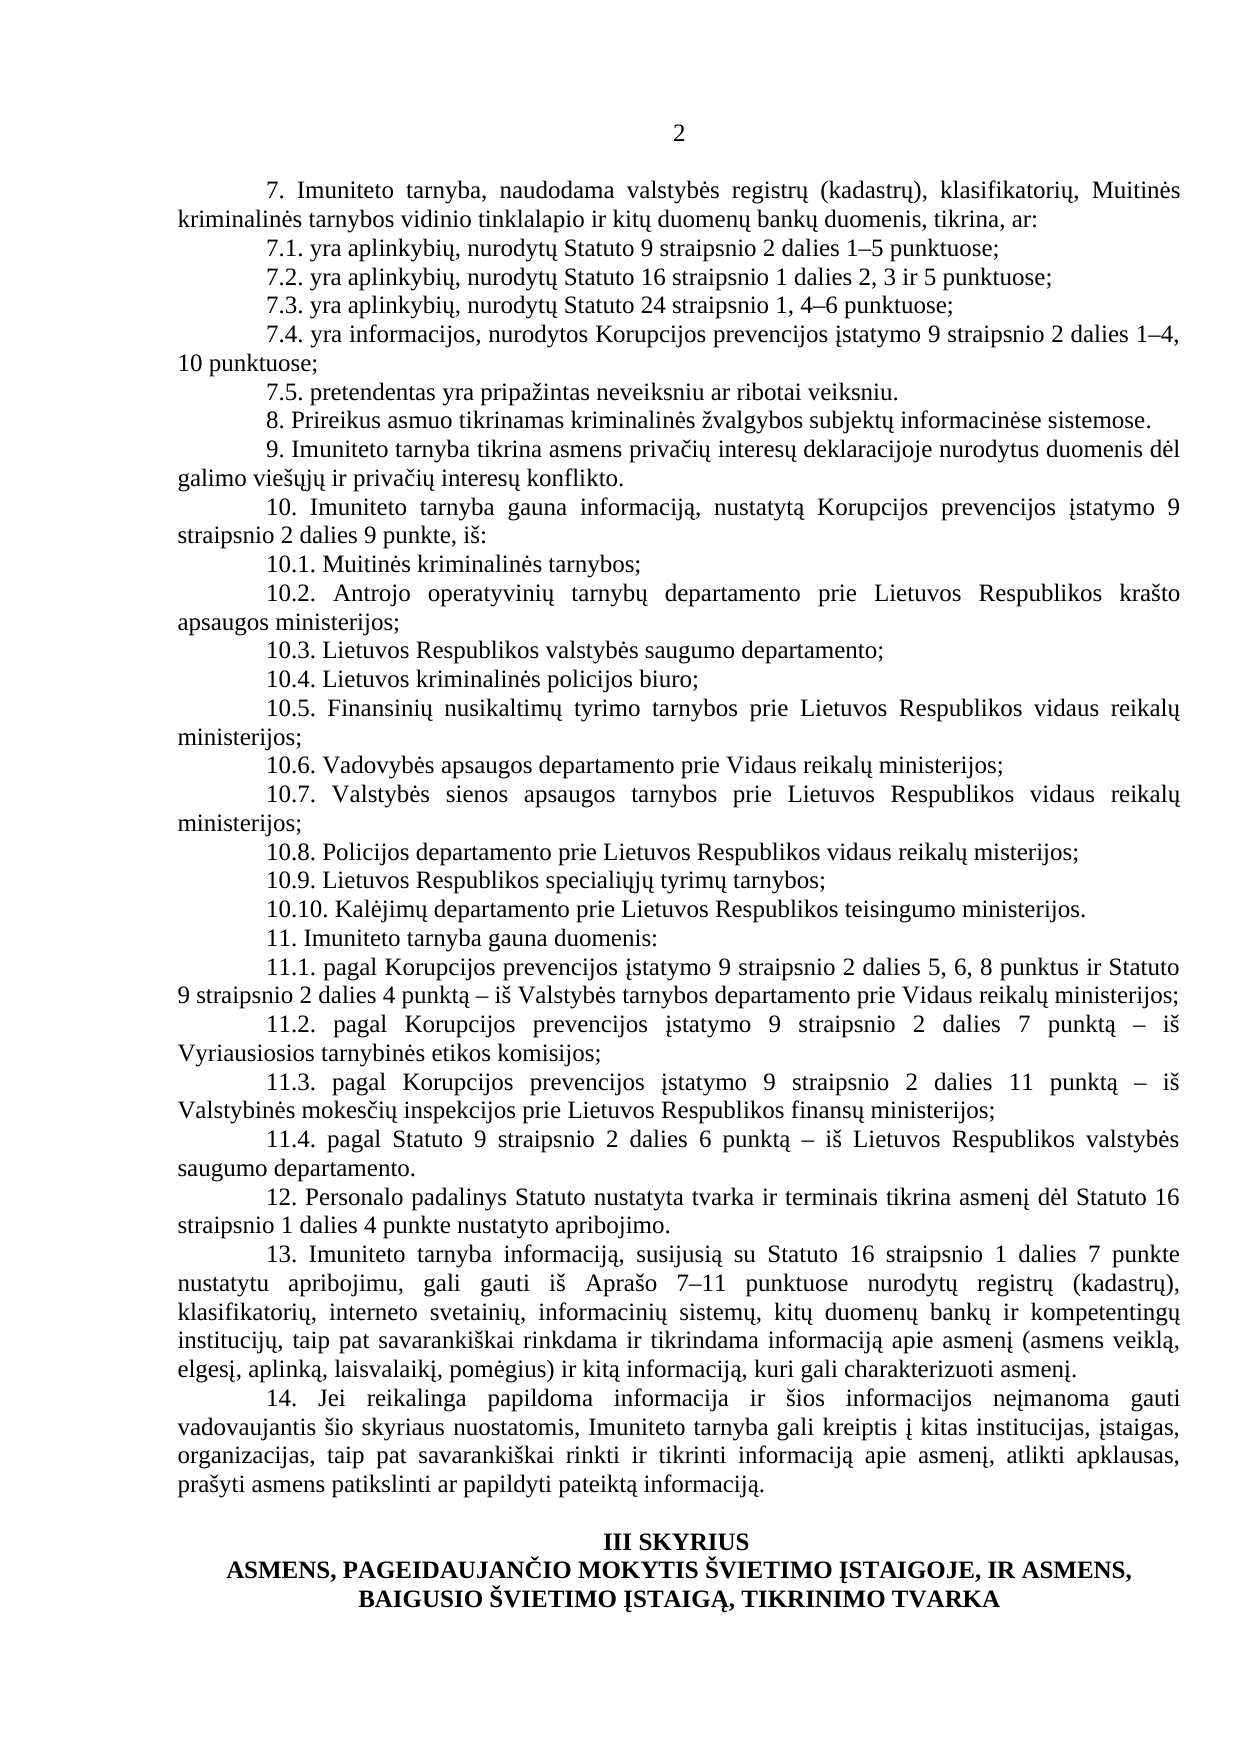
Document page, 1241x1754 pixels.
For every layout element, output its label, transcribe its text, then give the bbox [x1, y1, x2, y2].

text 7.5. pretendentas yra pripažintas neveiksniu ar ribotai veiksniu. [177, 377, 1181, 406]
text 10.1. Muitinės kriminalinės tarnybos; [177, 549, 1181, 578]
text 11. Imuniteto tarnyba gauna duomenis: [177, 923, 1181, 952]
text 10.2. Antrojo operatyvinių tarnybų departamento prie Lietuvos Respublikos krašto apsaugos ministerijos; [177, 578, 1181, 636]
text asmens, pageidaujančio mokytis švietimo įstaigoje, ir asmenS, baigusio ŠVIETIMO įstaigĄ, tikrinIMO TVARKA [177, 1556, 1181, 1613]
text 10.3. Lietuvos Respublikos valstybės saugumo departamento; [177, 636, 1181, 664]
text 10. Imuniteto tarnyba gauna informaciją, nustatytą Korupcijos prevencijos įstatymo 9 straipsnio 2 dalies 9 punkte, iš: [177, 492, 1181, 549]
text 10.4. Lietuvos kriminalinės policijos biuro; [177, 664, 1181, 693]
text 11.4. pagal Statuto 9 straipsnio 2 dalies 6 punktą – iš Lietuvos Respublikos valstybės saugumo departamento. [177, 1124, 1181, 1182]
text 10.8. Policijos departamento prie Lietuvos Respublikos vidaus reikalų misterijos; [177, 837, 1181, 866]
text 11.2. pagal Korupcijos prevencijos įstatymo 9 straipsnio 2 dalies 7 punktą – iš Vyriausiosios tarnybinės etikos komisijos; [177, 1009, 1181, 1067]
text 7.2. yra aplinkybių, nurodytų Statuto 16 straipsnio 1 dalies 2, 3 ir 5 punktuose; [177, 262, 1181, 291]
text 11.1. pagal Korupcijos prevencijos įstatymo 9 straipsnio 2 dalies 5, 6, 8 punktus ir Statuto 9 straipsnio 2 dalies 4 punktą – iš Valstybės tarnybos departamento prie Vidaus reikalų ministerijos; [177, 952, 1181, 1009]
text 9. Imuniteto tarnyba tikrina asmens privačių interesų deklaracijoje nurodytus duomenis dėl galimo viešųjų ir privačių interesų konflikto. [177, 434, 1181, 492]
text 10.5. Finansinių nusikaltimų tyrimo tarnybos prie Lietuvos Respublikos vidaus reikalų ministerijos; [177, 693, 1181, 751]
text 10.9. Lietuvos Respublikos specialiųjų tyrimų tarnybos; [177, 866, 1181, 894]
text 13. Imuniteto tarnyba informaciją, susijusią su Statuto 16 straipsnio 1 dalies 7 punkte nustatytu apribojimu, gali gauti iš Aprašo 7–11 punktuose nurodytų registrų (kadastrų), klasifikatorių, interneto svetainių, informacinių sistemų, kitų duomenų bankų ir kompetentingų institucijų, taip pat savarankiškai rinkdama ir tikrindama informaciją apie asmenį (asmens veiklą, elgesį, aplinką, laisvalaikį, pomėgius) ir kitą informaciją, kuri gali charakterizuoti asmenį. [177, 1239, 1181, 1383]
text 7. Imuniteto tarnyba, naudodama valstybės registrų (kadastrų), klasifikatorių, Muitinės kriminalinės tarnybos vidinio tinklalapio ir kitų duomenų bankų duomenis, tikrina, ar: [177, 176, 1181, 233]
text 11.3. pagal Korupcijos prevencijos įstatymo 9 straipsnio 2 dalies 11 punktą – iš Valstybinės mokesčių inspekcijos prie Lietuvos Respublikos finansų ministerijos; [177, 1067, 1181, 1124]
text 14. Jei reikalinga papildoma informacija ir šios informacijos neįmanoma gauti vadovaujantis šio skyriaus nuostatomis, Imuniteto tarnyba gali kreiptis į kitas institucijas, įstaigas, organizacijas, taip pat savarankiškai rinkti ir tikrinti informaciją apie asmenį, atlikti apklausas, prašyti asmens patikslinti ar papildyti pateiktą informaciją. [177, 1383, 1181, 1498]
text 10.10. Kalėjimų departamento prie Lietuvos Respublikos teisingumo ministerijos. [177, 894, 1181, 923]
text 10.6. Vadovybės apsaugos departamento prie Vidaus reikalų ministerijos; [177, 751, 1181, 779]
text 7.4. yra informacijos, nurodytos Korupcijos prevencijos įstatymo 9 straipsnio 2 dalies 1–4, 10 punktuose; [177, 319, 1181, 377]
text 7.3. yra aplinkybių, nurodytų Statuto 24 straipsnio 1, 4–6 punktuose; [177, 291, 1181, 319]
text 12. Personalo padalinys Statuto nustatyta tvarka ir terminais tikrina asmenį dėl Statuto 16 straipsnio 1 dalies 4 punkte nustatyto apribojimo. [177, 1182, 1181, 1239]
text III SKYRIUS [177, 1527, 1181, 1556]
text 10.7. Valstybės sienos apsaugos tarnybos prie Lietuvos Respublikos vidaus reikalų ministerijos; [177, 779, 1181, 837]
text 7.1. yra aplinkybių, nurodytų Statuto 9 straipsnio 2 dalies 1–5 punktuose; [177, 233, 1181, 262]
text 8. Prireikus asmuo tikrinamas kriminalinės žvalgybos subjektų informacinėse sistemose. [177, 406, 1181, 434]
